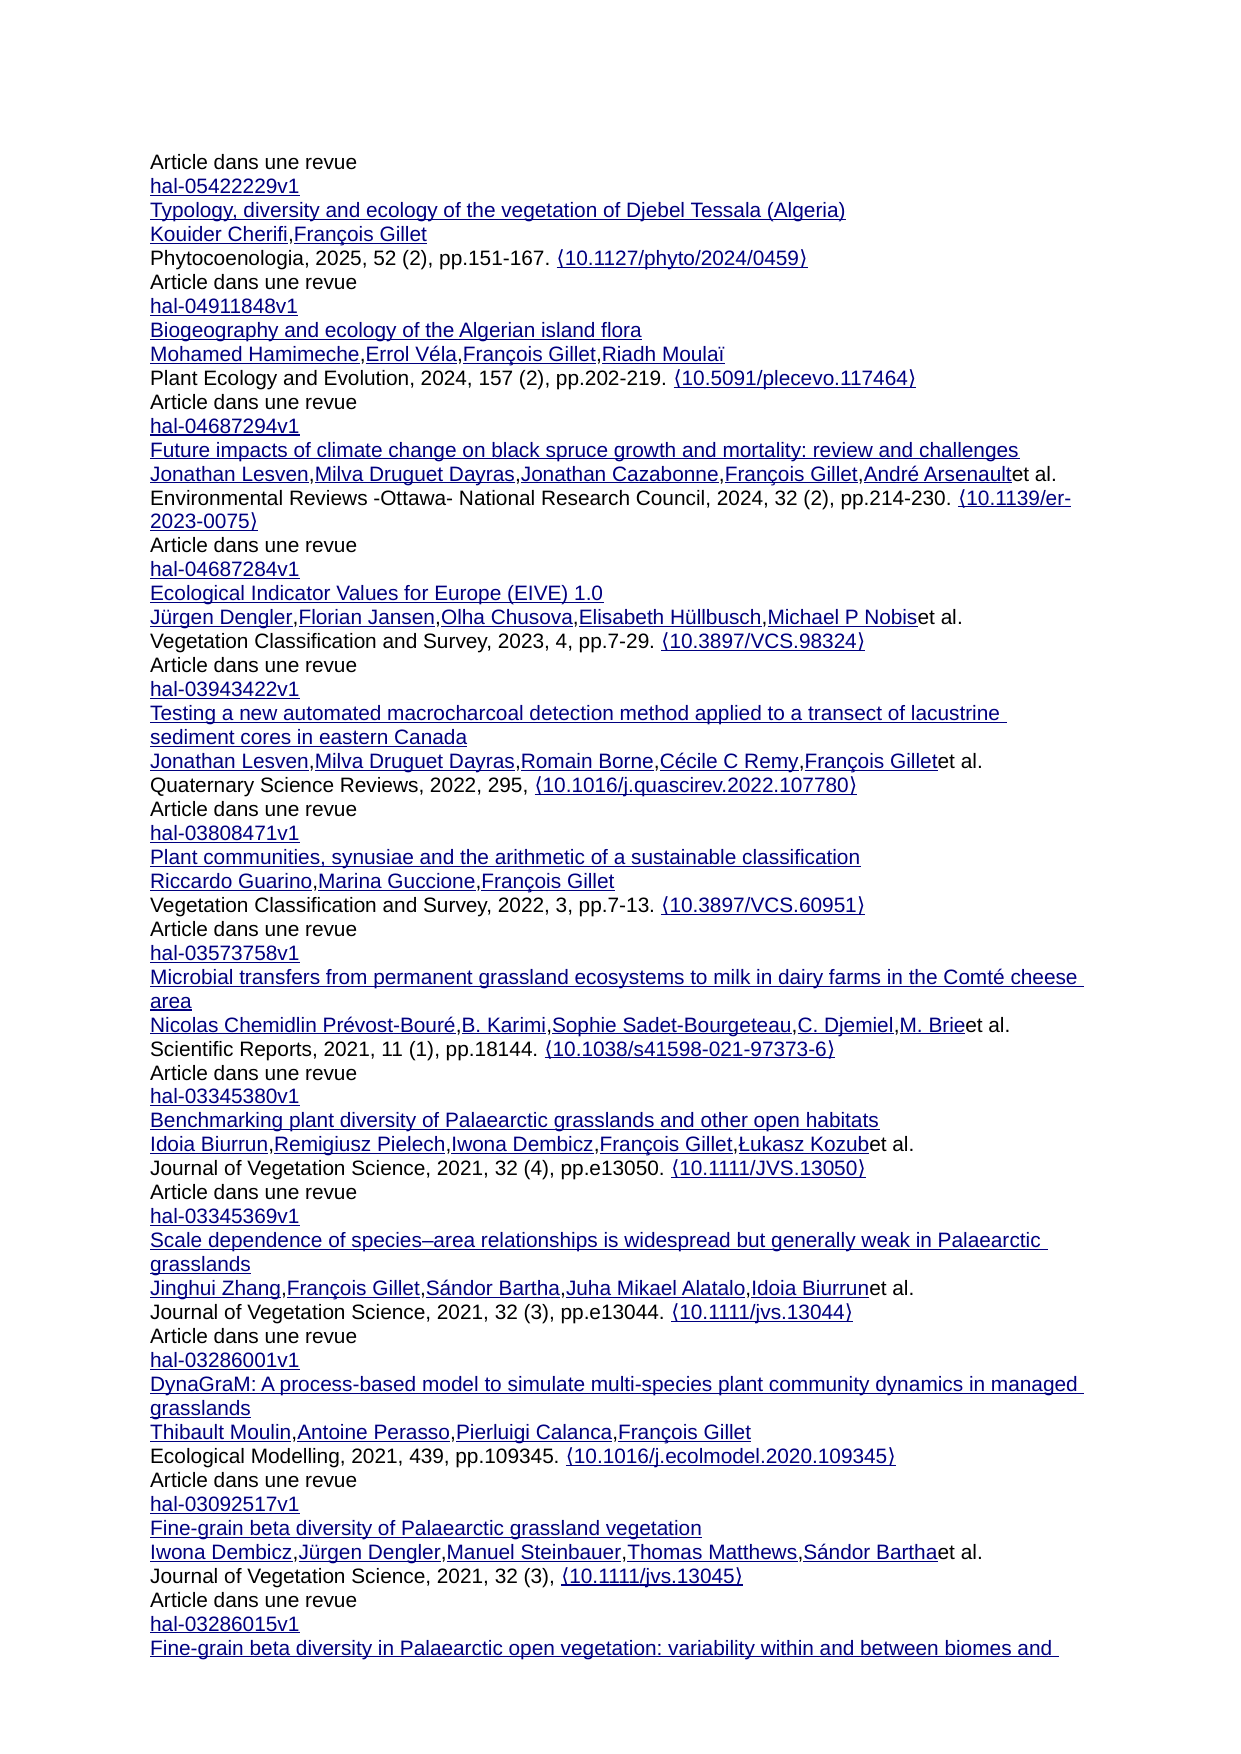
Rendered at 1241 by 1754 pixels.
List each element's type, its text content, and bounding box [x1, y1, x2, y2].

table_cell Benchmarking plant diversity of Palaearctic grasslands and other open habitats Idoia Biurrun,Remigiusz Pielech,Iwona Dembicz,François Gillet,Łukasz Kozubet al. Journal of Vegetation Science, 2021, 32 (4), pp.e13050. ⟨10.1111/JVS.13050⟩ Article dans une revue hal-03345369v1 [150, 1108, 1090, 1228]
table_cell Typology, diversity and ecology of the vegetation of Djebel Tessala (Algeria) Kouider Cherifi,François Gillet Phytocoenologia, 2025, 52 (2), pp.151-167. ⟨10.1127/phyto/2024/0459⟩ Article dans une revue hal-04911848v1 [150, 198, 1090, 318]
table_cell Scale dependence of species–area relationships is widespread but generally weak in Palaearctic grasslands Jinghui Zhang,François Gillet,Sándor Bartha,Juha Mikael Alatalo,Idoia Biurrunet al. Journal of Vegetation Science, 2021, 32 (3), pp.e13044. ⟨10.1111/jvs.13044⟩ Article dans une revue hal-03286001v1 [150, 1228, 1090, 1372]
table_cell Fine-grain beta diversity in Palaearctic open vegetation: variability within and between biomes and [150, 1635, 1090, 1659]
table_cell Article dans une revue hal-05422229v1 [150, 150, 1090, 198]
table_cell Microbial transfers from permanent grassland ecosystems to milk in dairy farms in the Comté cheese area Nicolas Chemidlin Prévost-Bouré,B. Karimi,Sophie Sadet-Bourgeteau,C. Djemiel,M. Brieet al. Scientific Reports, 2021, 11 (1), pp.18144. ⟨10.1038/s41598-021-97373-6⟩ Article dans une revue hal-03345380v1 [150, 965, 1090, 1108]
table_cell Future impacts of climate change on black spruce growth and mortality: review and challenges Jonathan Lesven,Milva Druguet Dayras,Jonathan Cazabonne,François Gillet,André Arsenaultet al. Environmental Reviews -Ottawa- National Research Council, 2024, 32 (2), pp.214-230. ⟨10.1139/er-2023-0075⟩ Article dans une revue hal-04687284v1 [150, 438, 1090, 581]
table_cell Ecological Indicator Values for Europe (EIVE) 1.0 Jürgen Dengler,Florian Jansen,Olha Chusova,Elisabeth Hüllbusch,Michael P Nobiset al. Vegetation Classification and Survey, 2023, 4, pp.7-29. ⟨10.3897/VCS.98324⟩ Article dans une revue hal-03943422v1 [150, 581, 1090, 701]
table_cell Fine‐grain beta diversity of Palaearctic grassland vegetation Iwona Dembicz,Jürgen Dengler,Manuel Steinbauer,Thomas Matthews,Sándor Barthaet al. Journal of Vegetation Science, 2021, 32 (3), ⟨10.1111/jvs.13045⟩ Article dans une revue hal-03286015v1 [150, 1516, 1090, 1635]
table_cell Testing a new automated macrocharcoal detection method applied to a transect of lacustrine sediment cores in eastern Canada Jonathan Lesven,Milva Druguet Dayras,Romain Borne,Cécile C Remy,François Gilletet al. Quaternary Science Reviews, 2022, 295, ⟨10.1016/j.quascirev.2022.107780⟩ Article dans une revue hal-03808471v1 [150, 701, 1090, 845]
table_cell Biogeography and ecology of the Algerian island flora Mohamed Hamimeche,Errol Véla,François Gillet,Riadh Moulaï Plant Ecology and Evolution, 2024, 157 (2), pp.202-219. ⟨10.5091/plecevo.117464⟩ Article dans une revue hal-04687294v1 [150, 318, 1090, 437]
table_cell DynaGraM: A process-based model to simulate multi-species plant community dynamics in managed grasslands Thibault Moulin,Antoine Perasso,Pierluigi Calanca,François Gillet Ecological Modelling, 2021, 439, pp.109345. ⟨10.1016/j.ecolmodel.2020.109345⟩ Article dans une revue hal-03092517v1 [150, 1372, 1090, 1516]
table_cell Plant communities, synusiae and the arithmetic of a sustainable classification Riccardo Guarino,Marina Guccione,François Gillet Vegetation Classification and Survey, 2022, 3, pp.7-13. ⟨10.3897/VCS.60951⟩ Article dans une revue hal-03573758v1 [150, 845, 1090, 964]
